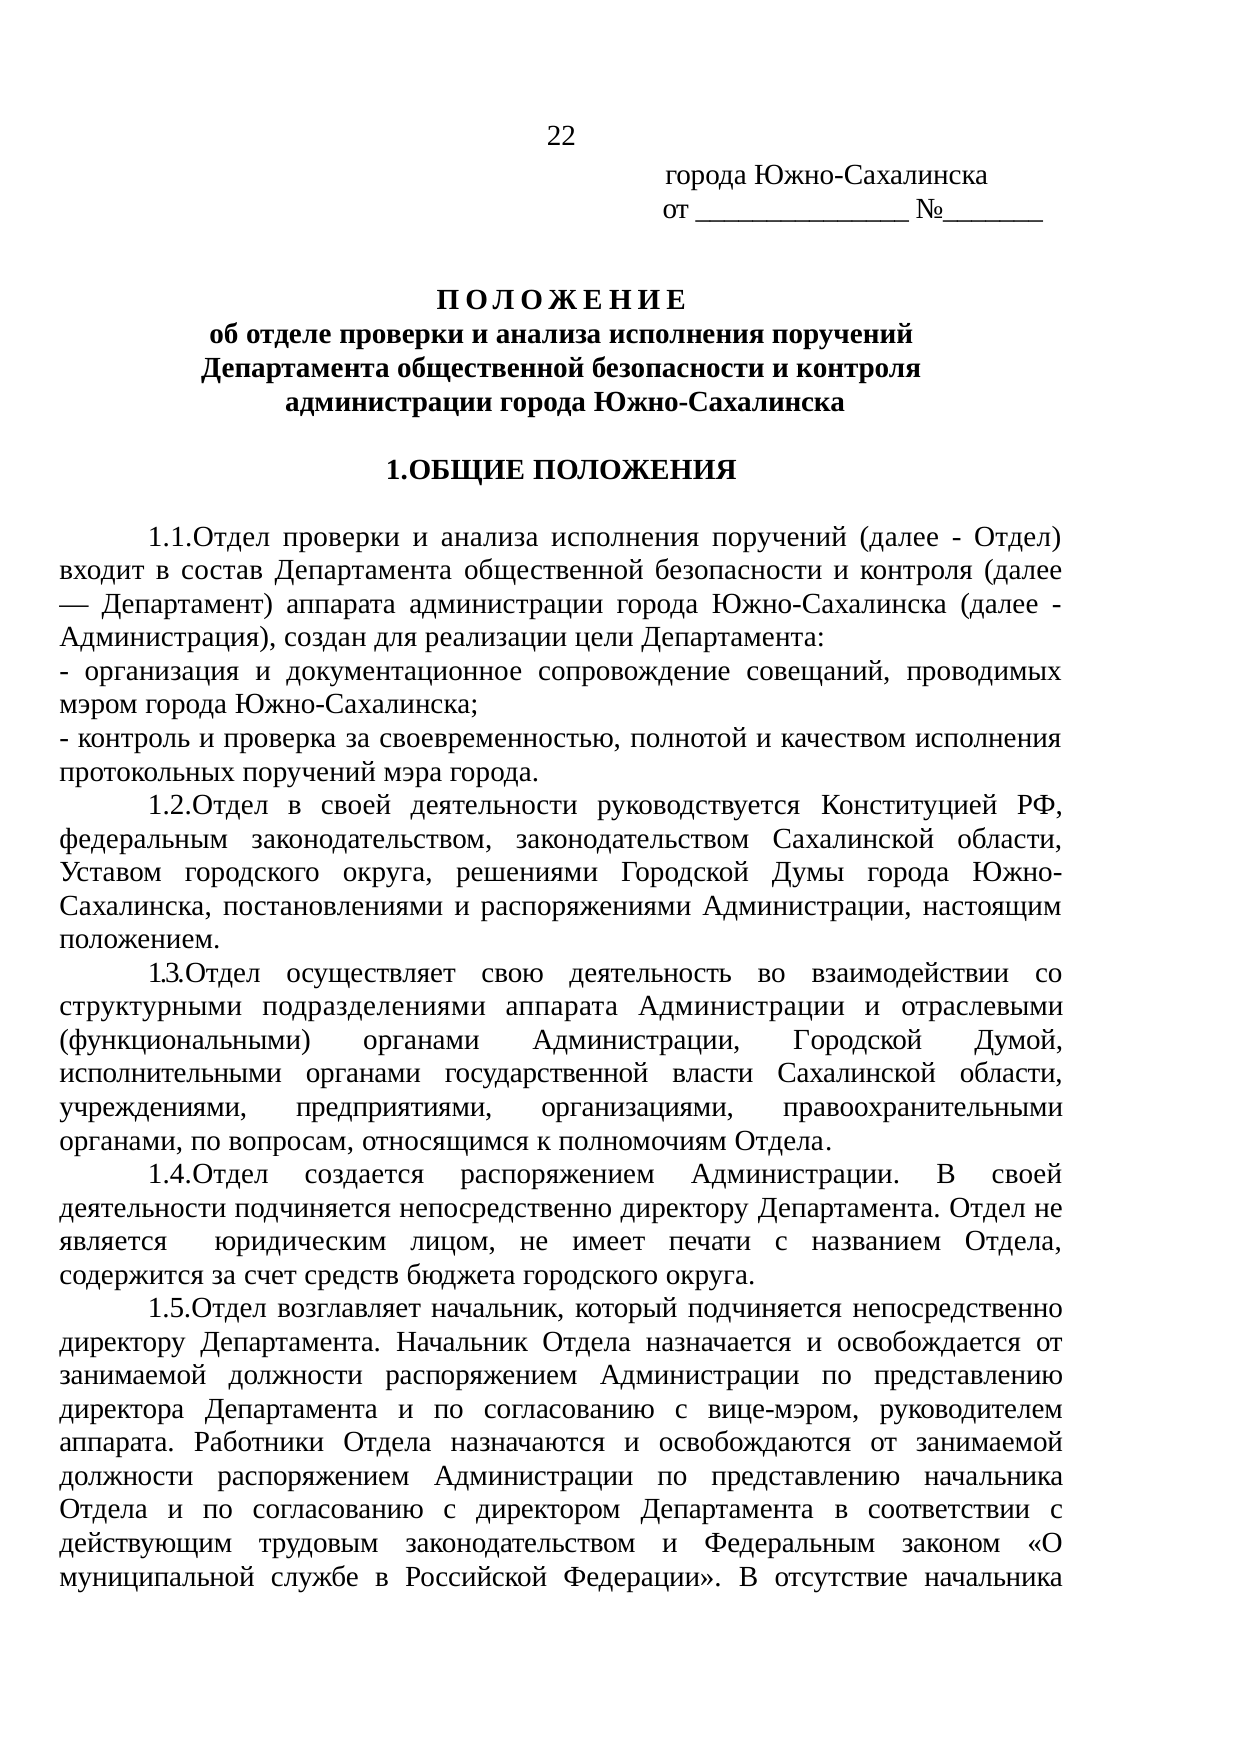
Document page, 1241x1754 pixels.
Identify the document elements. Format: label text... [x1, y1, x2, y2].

text - контроль и проверка за своевременностью, полнотой и качеством исполнения протокольных поручений мэра города. [59, 720, 1063, 787]
text об отделе проверки и анализа исполнения поручений [59, 316, 1063, 350]
text администрации города Южно-Сахалинска [59, 384, 1063, 418]
text 1.3.Отдел осуществляет свою деятельность во взаимодействии со структурными подразделениями аппарата Администрации и отраслевыми (функциональными) органами Администрации, Городской Думой, исполнительными органами государственной власти Сахалинской области, учреждениями, предприятиями, организациями, правоохранительными органами, по вопросам, относящимся к полномочиям Отдела. [59, 955, 1063, 1156]
text 1.2.Отдел в своей деятельности руководствуется Конституцией РФ, федеральным законодательством, законодательством Сахалинской области, Уставом городского округа, решениями Городской Думы города Южно-Сахалинска, постановлениями и распоряжениями Администрации, настоящим положением. [59, 787, 1063, 955]
text 1.1.Отдел проверки и анализа исполнения поручений (далее - Отдел) входит в состав Департамента общественной безопасности и контроля (далее — Департамент) аппарата администрации города Южно-Сахалинска (далее - Администрация), создан для реализации цели Департамента: [59, 519, 1063, 653]
text от _______________ №_______ [59, 191, 1063, 225]
text Департамента общественной безопасности и контроля [59, 350, 1063, 384]
text 1.4.Отдел создается распоряжением Администрации. В своей деятельности подчиняется непосредственно директору Департамента. Отдел не является юридическим лицом, не имеет печати с названием Отдела, содержится за счет средств бюджета городского округа. [59, 1156, 1063, 1291]
text 1.5.Отдел возглавляет начальник, который подчиняется непосредственно директору Департамента. Начальник Отдела назначается и освобождается от занимаемой должности распоряжением Администрации по представлению директора Департамента и по согласованию с вице-мэром, руководителем аппарата. Работники Отдела назначаются и освобождаются от занимаемой должности распоряжением Администрации по представлению начальника Отдела и по согласованию с директором Департамента в соответствии с действующим трудовым законодательством и Федеральным законом «О муниципальной службе в Российской Федерации». В отсутствие начальника [59, 1291, 1063, 1592]
text города Южно-Сахалинска [59, 158, 1063, 191]
text ПОЛОЖЕНИЕ [59, 282, 1063, 316]
text 1.ОБЩИЕ ПОЛОЖЕНИЯ [59, 452, 1063, 486]
text - организация и документационное сопровождение совещаний, проводимых мэром города Южно-Сахалинска; [59, 653, 1063, 720]
